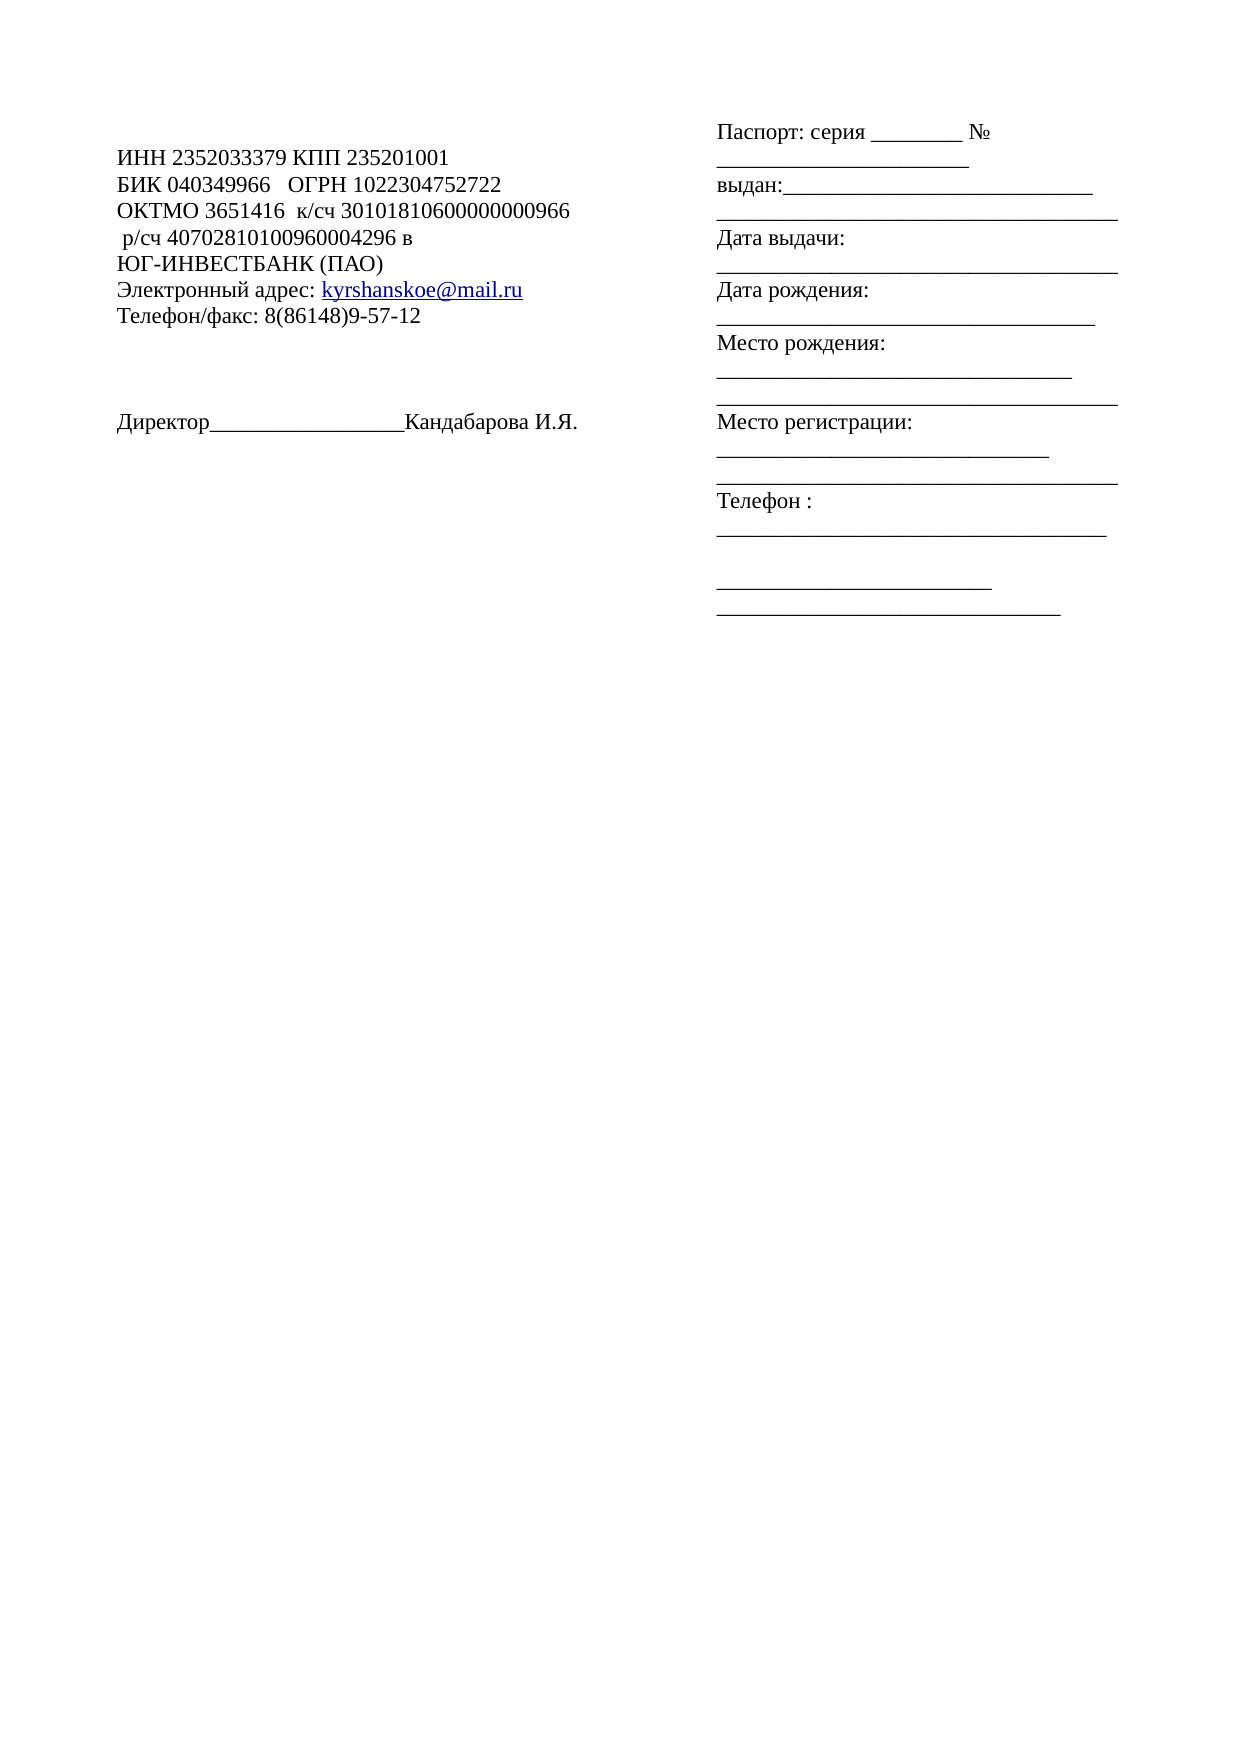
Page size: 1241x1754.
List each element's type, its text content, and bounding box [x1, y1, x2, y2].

table_header ИНН 2352033379 КПП 235201001 БИК 040349966 ОГРН 1022304752722 ОКТМО 3651416 к/сч 30101810600000000966 р/сч 40702810100960004296 в ЮГ-ИНВЕСТБАНК (ПАО) Электронный адрес: kyrshanskoe@mail.ru Телефон/факс: 8(86148)9-57-12 Директор_________________Кандабарова И.Я. [116, 118, 641, 645]
table_header Паспорт: серия ________ № ______________________ выдан:___________________________ ___________________________________ Дата выдачи: ___________________________________ Дата рождения: _________________________________ Место рождения: _______________________________ ___________________________________ Место регистрации: _____________________________ ___________________________________ Телефон : __________________________________ ________________________ ______________________________ [641, 118, 1120, 645]
